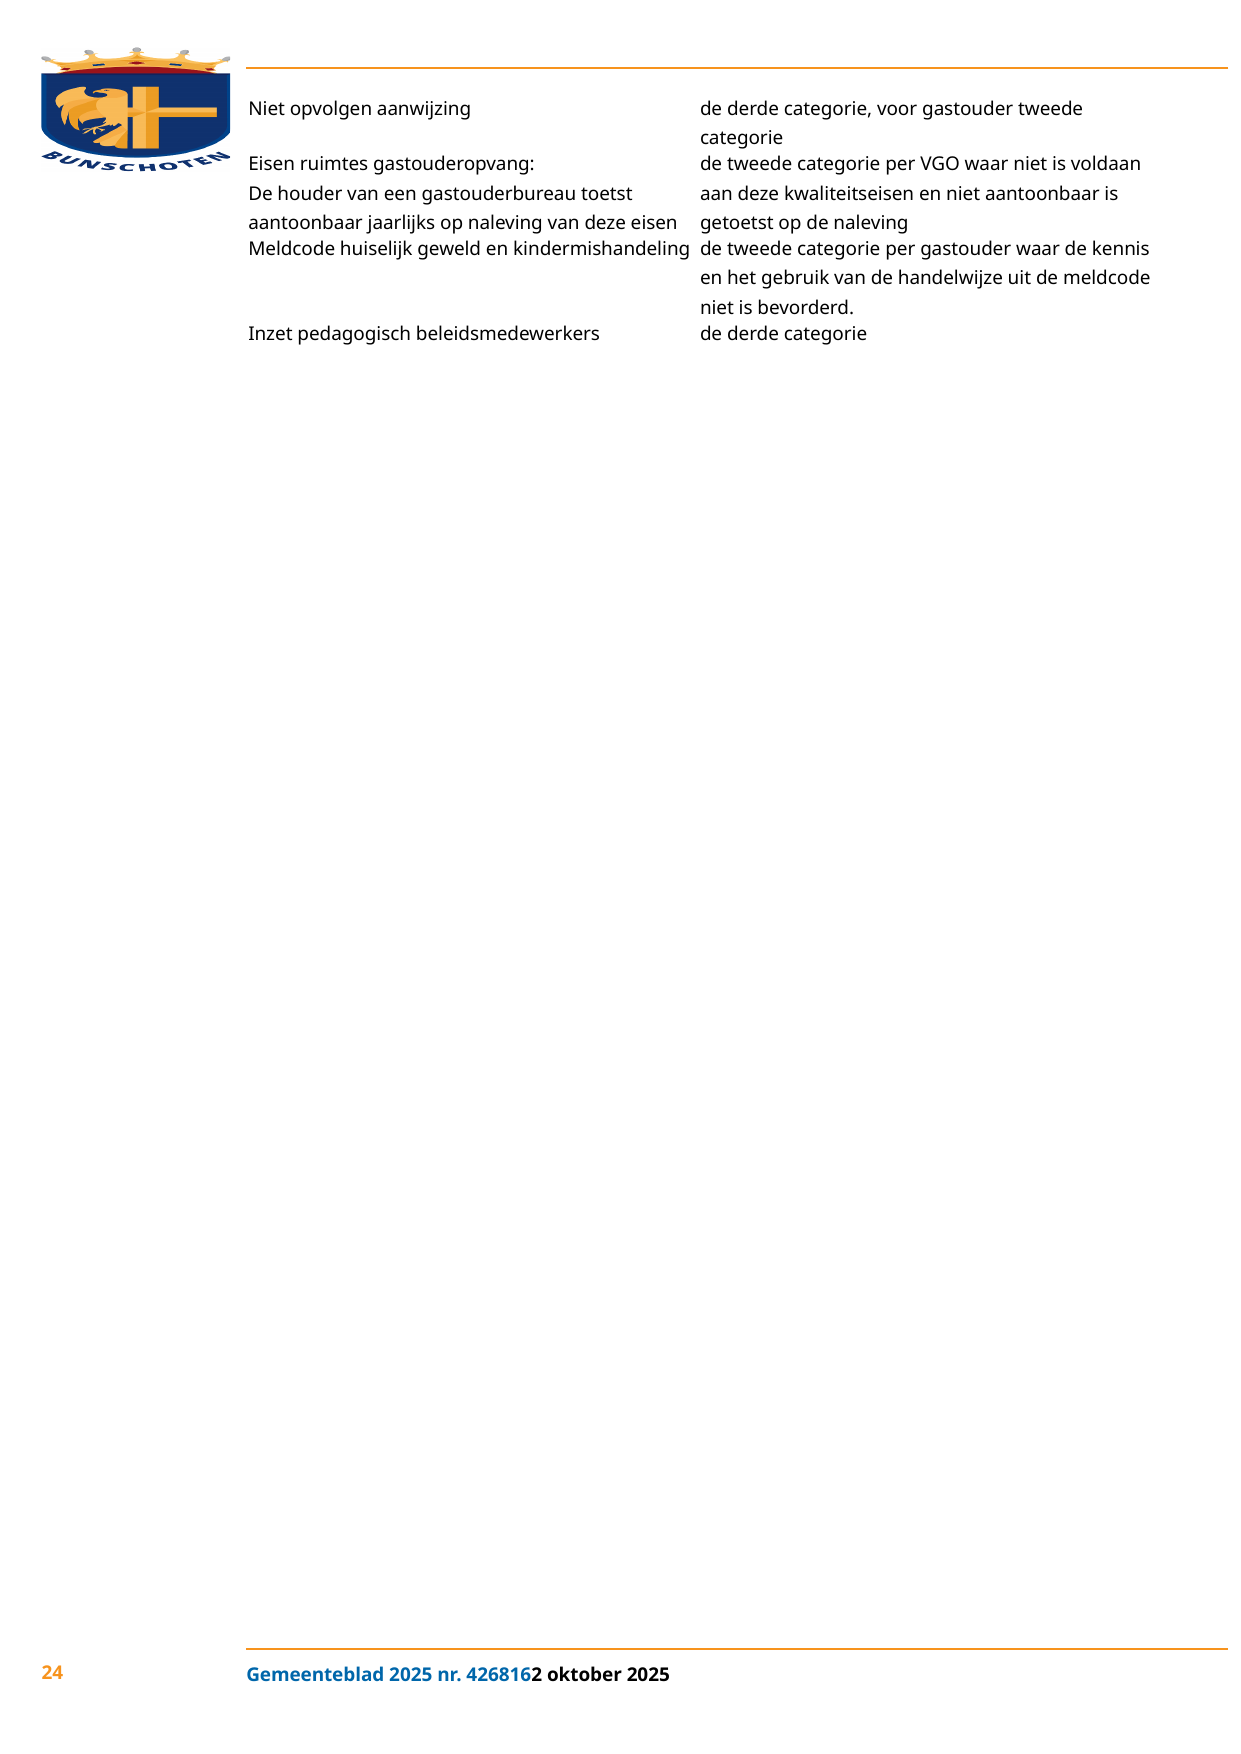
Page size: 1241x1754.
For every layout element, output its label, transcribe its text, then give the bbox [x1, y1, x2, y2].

table_cell Inzet pedagogisch beleidsmedewerkers [248, 320, 700, 346]
table_cell Eisen ruimtes gastouderopvang: De houder van een gastouderbureau toetst aantoonbaar jaarlijks op naleving van deze eisen [248, 150, 700, 235]
table_cell de tweede categorie per VGO waar niet is voldaan aan deze kwaliteitseisen en niet aantoonbaar is getoetst op de naleving [700, 150, 1152, 235]
table_cell de derde categorie, voor gastouder tweede categorie [700, 95, 1152, 150]
picture [41, 47, 231, 172]
table_cell de tweede categorie per gastouder waar de kennis en het gebruik van de handelwijze uit de meldcode niet is bevorderd. [700, 235, 1152, 320]
table_cell Meldcode huiselijk geweld en kindermishandeling [248, 235, 700, 320]
table_cell Niet opvolgen aanwijzing [248, 95, 700, 150]
table_cell de derde categorie [700, 320, 1152, 346]
